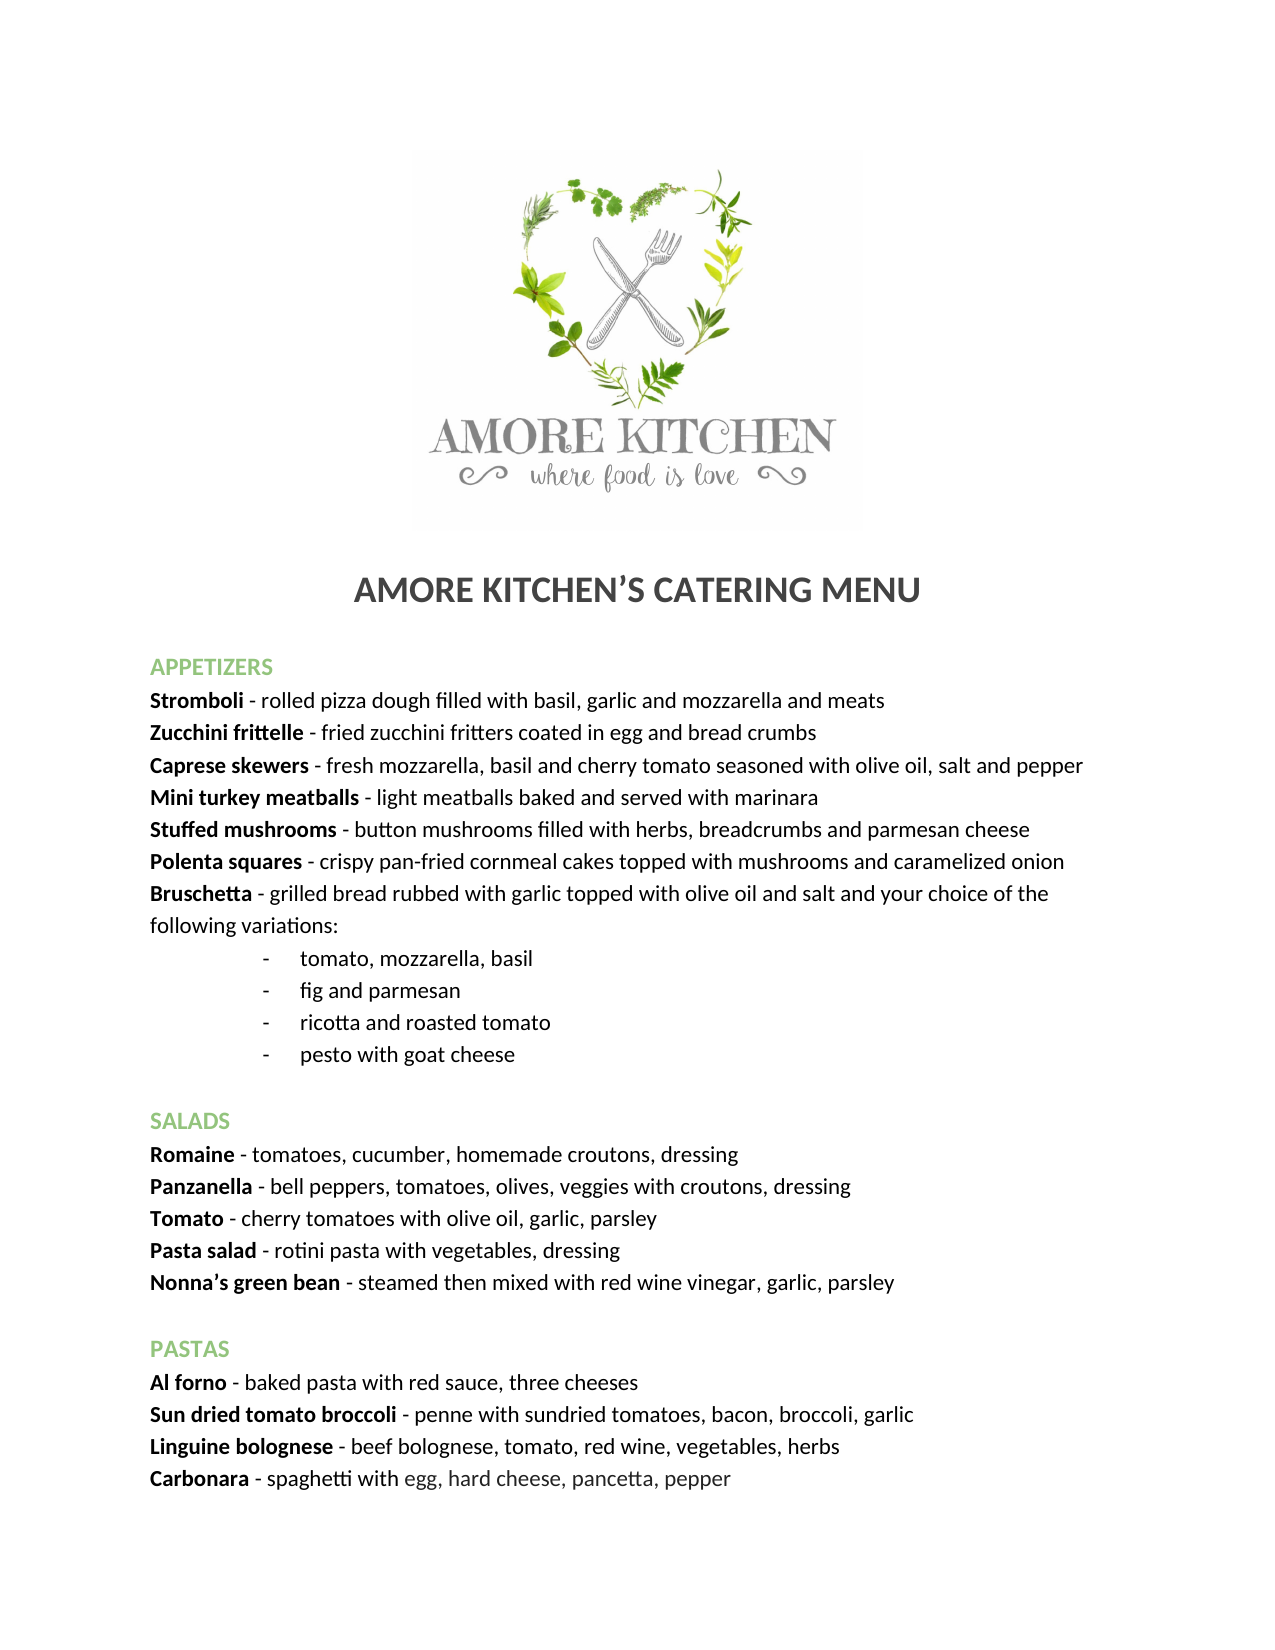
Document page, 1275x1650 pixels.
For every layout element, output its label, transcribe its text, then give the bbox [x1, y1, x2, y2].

text Polenta squares - crispy pan-fried cornmeal cakes topped with mushrooms and caramelized onion [150, 847, 1125, 875]
text Stromboli - rolled pizza dough filled with basil, garlic and mozzarella and meats [150, 686, 1125, 714]
picture [453, 150, 845, 531]
text Tomato - cherry tomatoes with olive oil, garlic, parsley [150, 1204, 1125, 1232]
text PASTAS [150, 1333, 1125, 1363]
text Pasta salad - rotini pasta with vegetables, dressing [150, 1236, 1125, 1264]
text Carbonara - spaghetti with egg, hard cheese, pancetta, pepper [150, 1464, 1125, 1492]
text Linguine bolognese - beef bolognese, tomato, red wine, vegetables, herbs [150, 1432, 1125, 1460]
list fig and parmesan [262, 976, 1125, 1004]
text Panzanella - bell peppers, tomatoes, olives, veggies with croutons, dressing [150, 1172, 1125, 1200]
text Zucchini frittelle - fried zucchini fritters coated in egg and bread crumbs [150, 718, 1125, 747]
list tomato, mozzarella, basil [262, 944, 1125, 972]
text Romaine - tomatoes, cucumber, homemade croutons, dressing [150, 1140, 1125, 1168]
text SALADS [150, 1105, 1125, 1135]
list pesto with goat cheese [262, 1040, 1125, 1068]
text Bruschetta - grilled bread rubbed with garlic topped with olive oil and salt and your choice of the following variations: [150, 879, 1125, 940]
text APPETIZERS [150, 651, 1125, 682]
text Sun dried tomato broccoli - penne with sundried tomatoes, bacon, broccoli, garlic [150, 1400, 1125, 1428]
text Stuffed mushrooms - button mushrooms filled with herbs, breadcrumbs and parmesan cheese [150, 815, 1125, 843]
text Al forno - baked pasta with red sauce, three cheeses [150, 1368, 1125, 1396]
text AMORE KITCHEN’S CATERING MENU [150, 566, 1125, 612]
list ricotta and roasted tomato [262, 1008, 1125, 1036]
text Mini turkey meatballs - light meatballs baked and served with marinara [150, 783, 1125, 811]
text Caprese skewers - fresh mozzarella, basil and cherry tomato seasoned with olive oil, salt and pepper [150, 751, 1125, 779]
text Nonna’s green bean - steamed then mixed with red wine vinegar, garlic, parsley [150, 1268, 1125, 1297]
